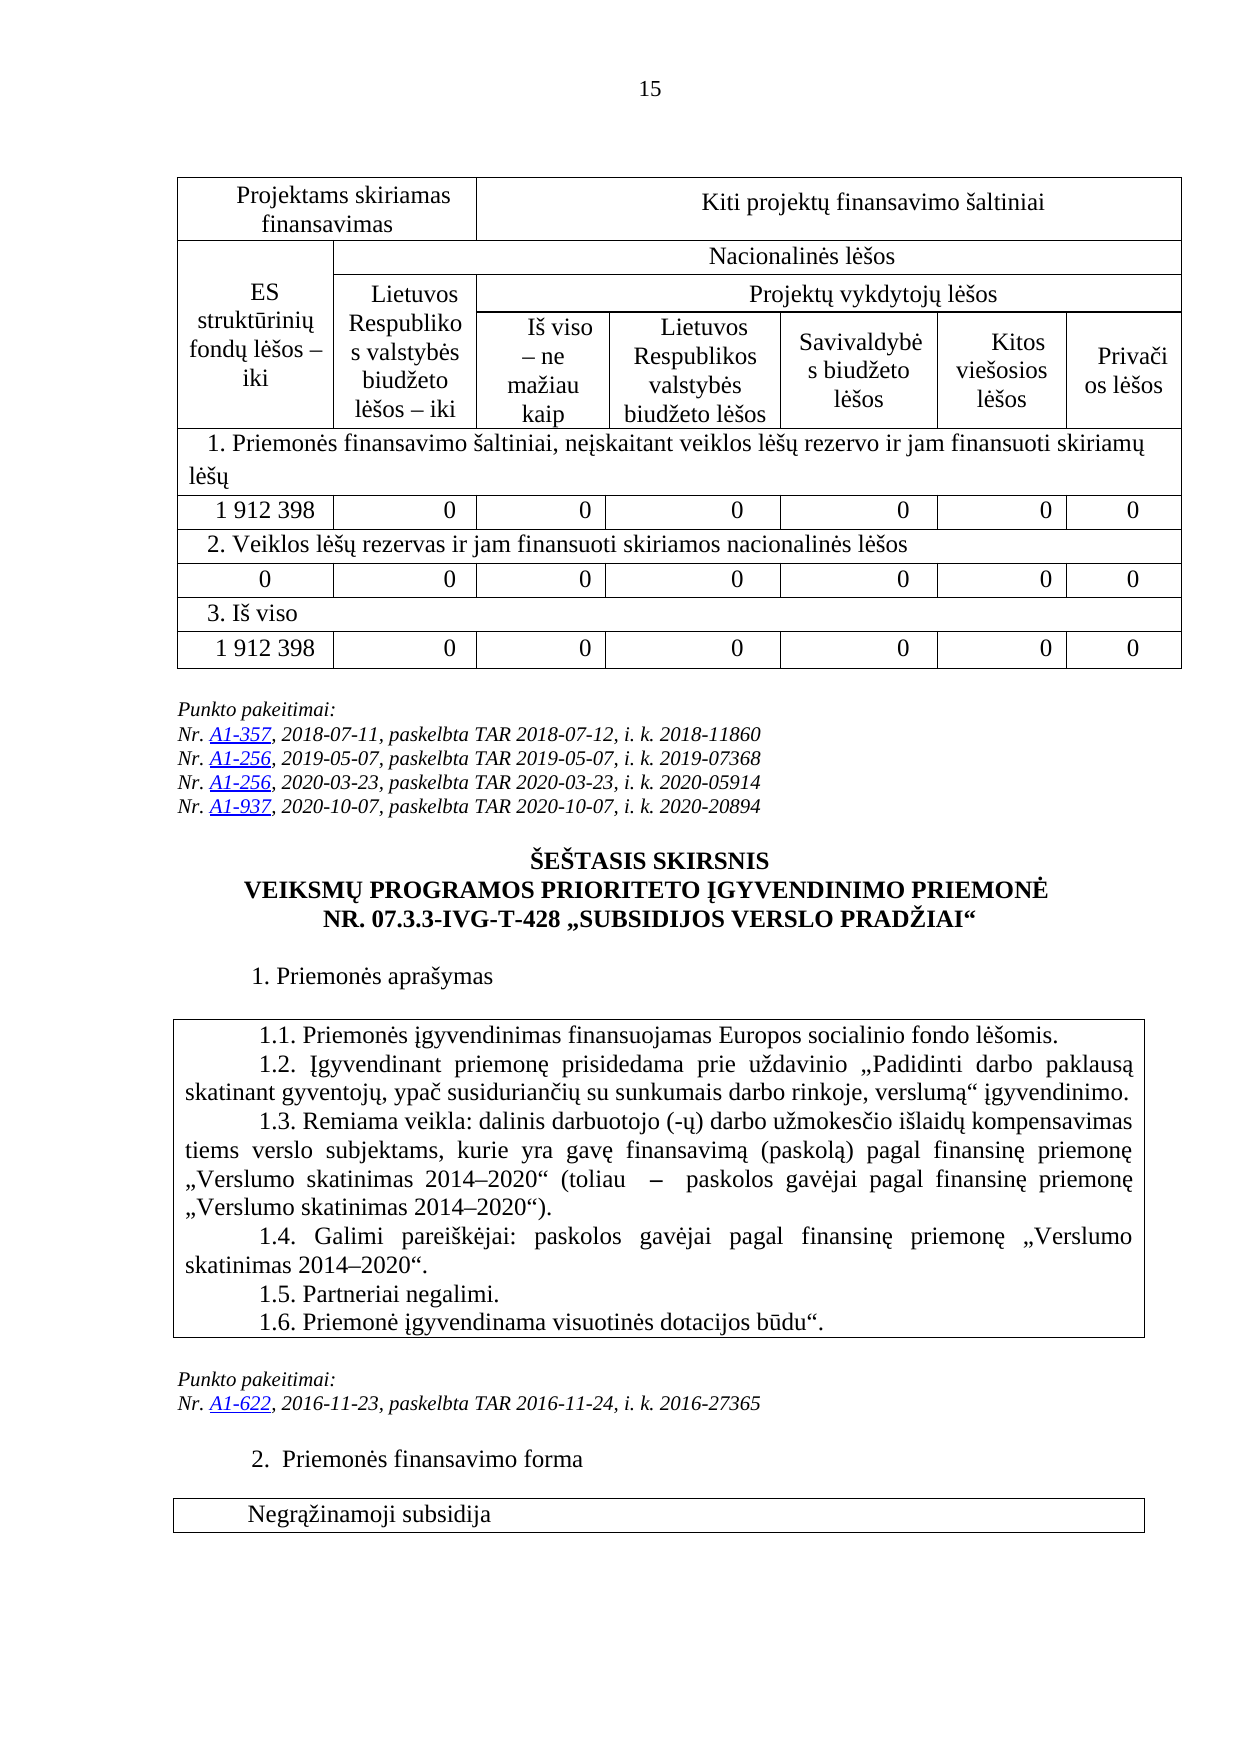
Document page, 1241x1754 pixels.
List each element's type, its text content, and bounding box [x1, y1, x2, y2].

table_cell Projektų vykdytojų lėšos [477, 275, 1181, 311]
text 2. Priemonės finansavimo forma [251, 1444, 1122, 1472]
table_cell 0 [334, 564, 476, 597]
table_cell 1. Priemonės finansavimo šaltiniai, neįskaitant veiklos lėšų rezervo ir jam finansuoti skiriamų lėšų [178, 429, 1181, 494]
table_cell 0 [938, 496, 1066, 528]
table_header Negrąžinamoji subsidija [174, 1499, 1144, 1532]
table_cell 0 [178, 564, 333, 597]
table_cell 0 [1067, 632, 1181, 668]
table_header 1.1. Priemonės įgyvendinimas finansuojamas Europos socialinio fondo lėšomis. [174, 1020, 1144, 1049]
table_cell 0 [606, 632, 780, 668]
table_cell 0 [1067, 564, 1181, 597]
table_header Kiti projektų finansavimo šaltiniai [477, 178, 1181, 240]
text Nr. A1-256, 2019-05-07, paskelbta TAR 2019-05-07, i. k. 2019-07368 [177, 746, 1122, 769]
text 1. Priemonės aprašymas [177, 961, 1122, 990]
table_cell 0 [334, 632, 476, 668]
text Nr. A1-357, 2018-07-11, paskelbta TAR 2018-07-12, i. k. 2018-11860 [177, 721, 1122, 746]
table_header Projektams skiriamas finansavimas [178, 178, 476, 240]
table_cell 1.3. Remiama veikla: dalinis darbuotojo (-ų) darbo užmokesčio išlaidų kompensavimas tiems verslo subjektams, kurie yra gavę finansavimą (paskolą) pagal finansinę priemonę „Verslumo skatinimas 2014–2020“ (toliau – paskolos gavėjai pagal finansinę priemonę „Verslumo skatinimas 2014–2020“). 1.4. Galimi pareiškėjai: paskolos gavėjai pagal finansinę priemonę „Verslumo skatinimas 2014–2020“. 1.5. Partneriai negalimi. 1.6. Priemonė įgyvendinama visuotinės dotacijos būdu“. [174, 1106, 1144, 1337]
table_cell Savivaldybės biudžeto lėšos [781, 313, 937, 427]
text VEIKSMŲ PROGRAMOS PRIORITETO ĮGYVENDINIMO PRIEMONĖ [177, 875, 1122, 904]
table_cell 3. Iš viso [178, 598, 1181, 631]
text Punkto pakeitimai: [177, 697, 1122, 721]
table_cell 0 [781, 632, 937, 668]
table_cell 0 [606, 496, 780, 528]
table_cell 1 912 398 [178, 496, 333, 528]
text Nr. A1-256, 2020-03-23, paskelbta TAR 2020-03-23, i. k. 2020-05914 [177, 769, 1122, 794]
text Nr. A1-622, 2016-11-23, paskelbta TAR 2016-11-24, i. k. 2016-27365 [177, 1391, 1122, 1415]
table_cell 0 [938, 632, 1066, 668]
table_cell ES struktūrinių fondų lėšos – iki [178, 241, 333, 427]
table_cell Privačios lėšos [1067, 313, 1181, 427]
table_cell Nacionalinės lėšos [334, 241, 1181, 274]
table_cell Kitos viešosios lėšos [938, 313, 1066, 427]
table_cell 0 [781, 496, 937, 528]
table_cell Iš viso – ne mažiau kaip [477, 313, 609, 427]
table_cell 0 [606, 564, 780, 597]
text Nr. A1-937, 2020-10-07, paskelbta TAR 2020-10-07, i. k. 2020-20894 [177, 794, 1122, 818]
text Punkto pakeitimai: [177, 1367, 1122, 1391]
table_cell 0 [334, 496, 476, 528]
table_cell 1.2. Įgyvendinant priemonę prisidedama prie uždavinio „Padidinti darbo paklausą skatinant gyventojų, ypač susiduriančių su sunkumais darbo rinkoje, verslumą“ įgyvendinimo. [174, 1049, 1144, 1106]
table_cell 0 [477, 632, 605, 668]
text ŠEŠTASIS SKIRSNIS [177, 846, 1122, 875]
table_cell 0 [938, 564, 1066, 597]
table_cell 2. Veiklos lėšų rezervas ir jam finansuoti skiriamos nacionalinės lėšos [178, 530, 1181, 563]
table_cell 0 [477, 564, 605, 597]
text NR. 07.3.3-IVG-T-428 „SUBSIDIJOS VERSLO PRADŽIAI“ [177, 904, 1122, 933]
table_cell 0 [1067, 496, 1181, 528]
table_cell Lietuvos Respublikos valstybės biudžeto lėšos [610, 313, 780, 427]
table_cell 1 912 398 [178, 632, 333, 668]
table_cell 0 [477, 496, 605, 528]
table_cell 0 [781, 564, 937, 597]
table_cell Lietuvos Respublikos valstybės biudžeto lėšos – iki [334, 275, 476, 427]
